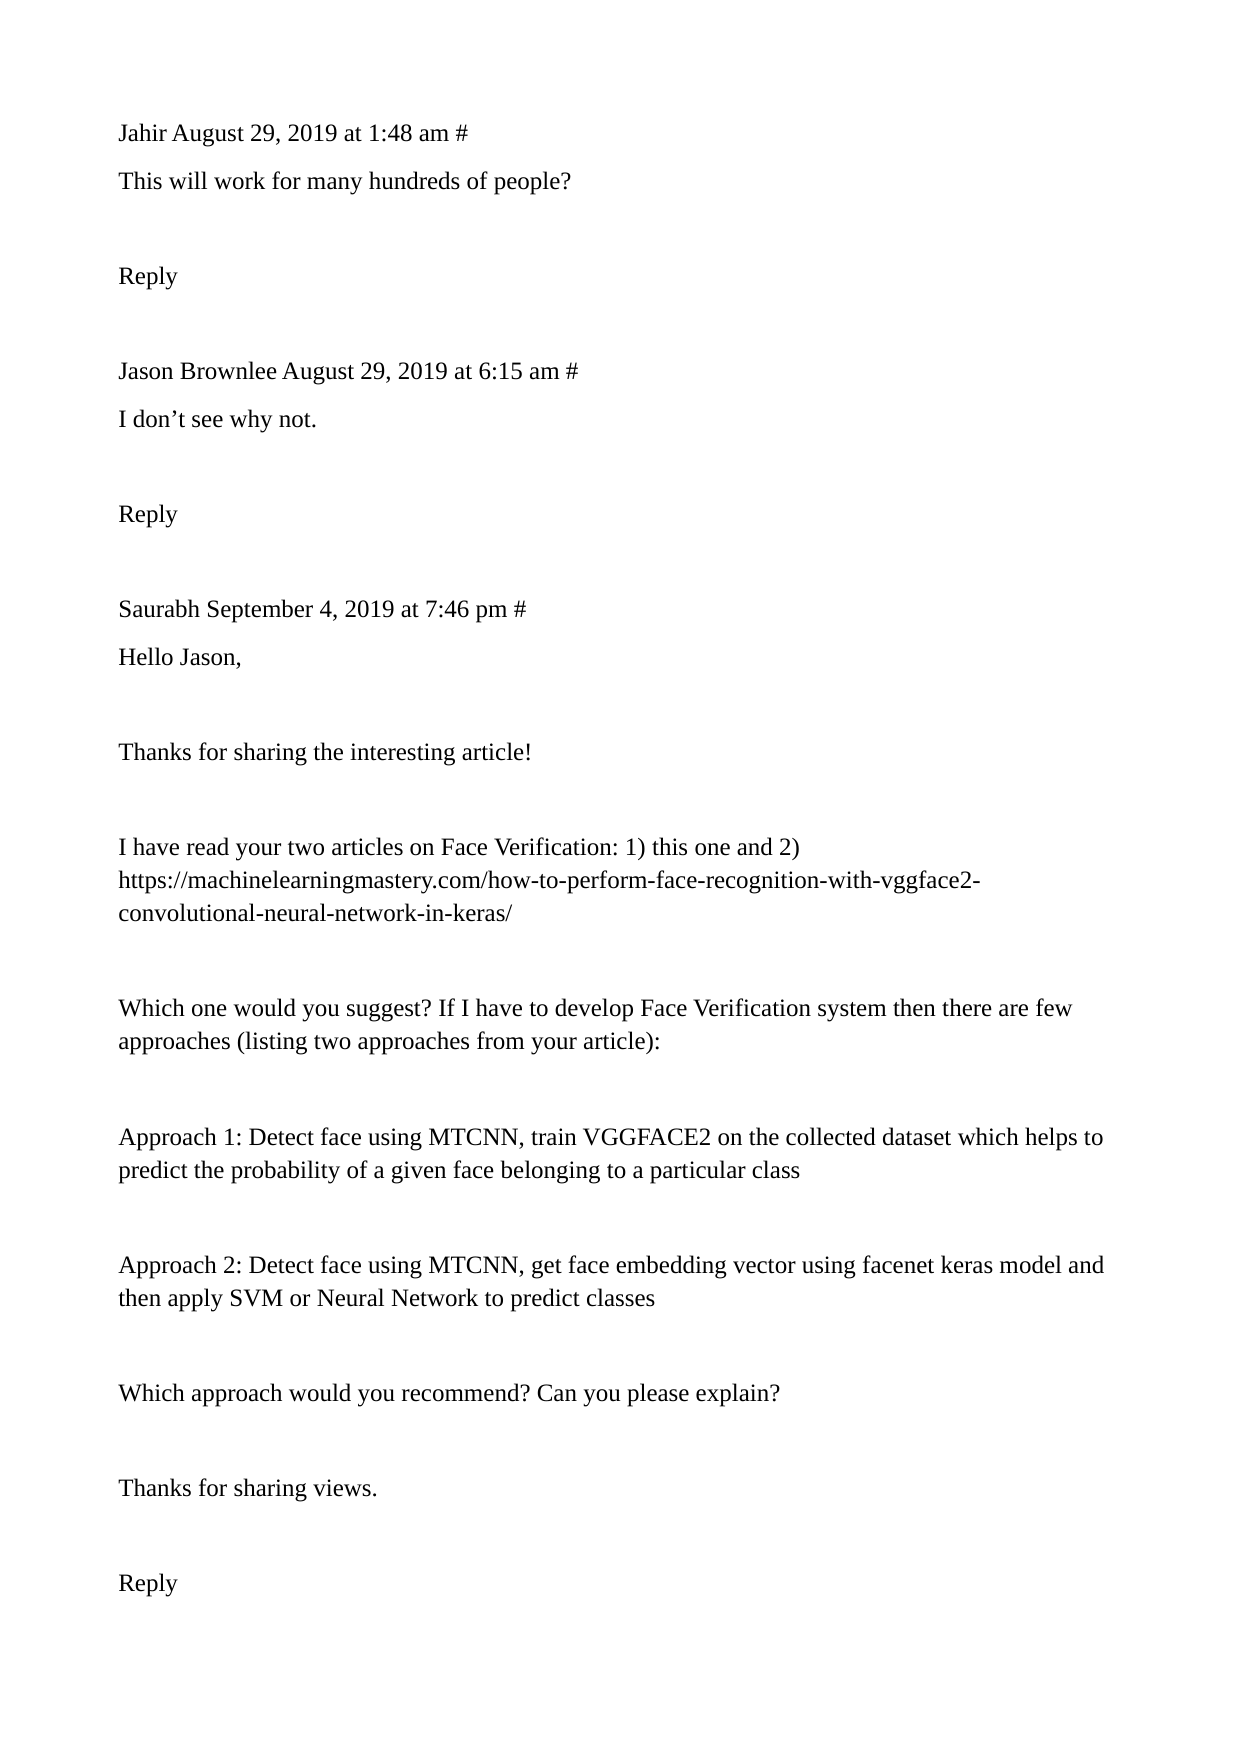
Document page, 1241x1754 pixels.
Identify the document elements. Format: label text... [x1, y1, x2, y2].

text Reply [118, 499, 1122, 528]
text This will work for many hundreds of people? [118, 166, 1122, 194]
text Hello Jason, [118, 642, 1122, 671]
text Jason Brownlee August 29, 2019 at 6:15 am # [118, 356, 1122, 385]
text Which approach would you recommend? Can you please explain? [118, 1378, 1122, 1407]
text Approach 1: Detect face using MTCNN, train VGGFACE2 on the collected dataset which helps to predict the probability of a given face belonging to a particular class [118, 1122, 1122, 1183]
text I don’t see why not. [118, 404, 1122, 432]
text Saurabh September 4, 2019 at 7:46 pm # [118, 594, 1122, 623]
text Which one would you suggest? If I have to develop Face Verification system then there are few approaches (listing two approaches from your article): [118, 993, 1122, 1055]
text Thanks for sharing views. [118, 1473, 1122, 1502]
text Reply [118, 261, 1122, 290]
text Reply [118, 1568, 1122, 1597]
text Approach 2: Detect face using MTCNN, get face embedding vector using facenet keras model and then apply SVM or Neural Network to predict classes [118, 1250, 1122, 1312]
text I have read your two articles on Face Verification: 1) this one and 2) https://machinelearningmastery.com/how-to-perform-face-recognition-with-vggface2-convolutional-neural-network-in-keras/ [118, 832, 1122, 927]
text Thanks for sharing the interesting article! [118, 737, 1122, 766]
text Jahir August 29, 2019 at 1:48 am # [118, 118, 1122, 147]
